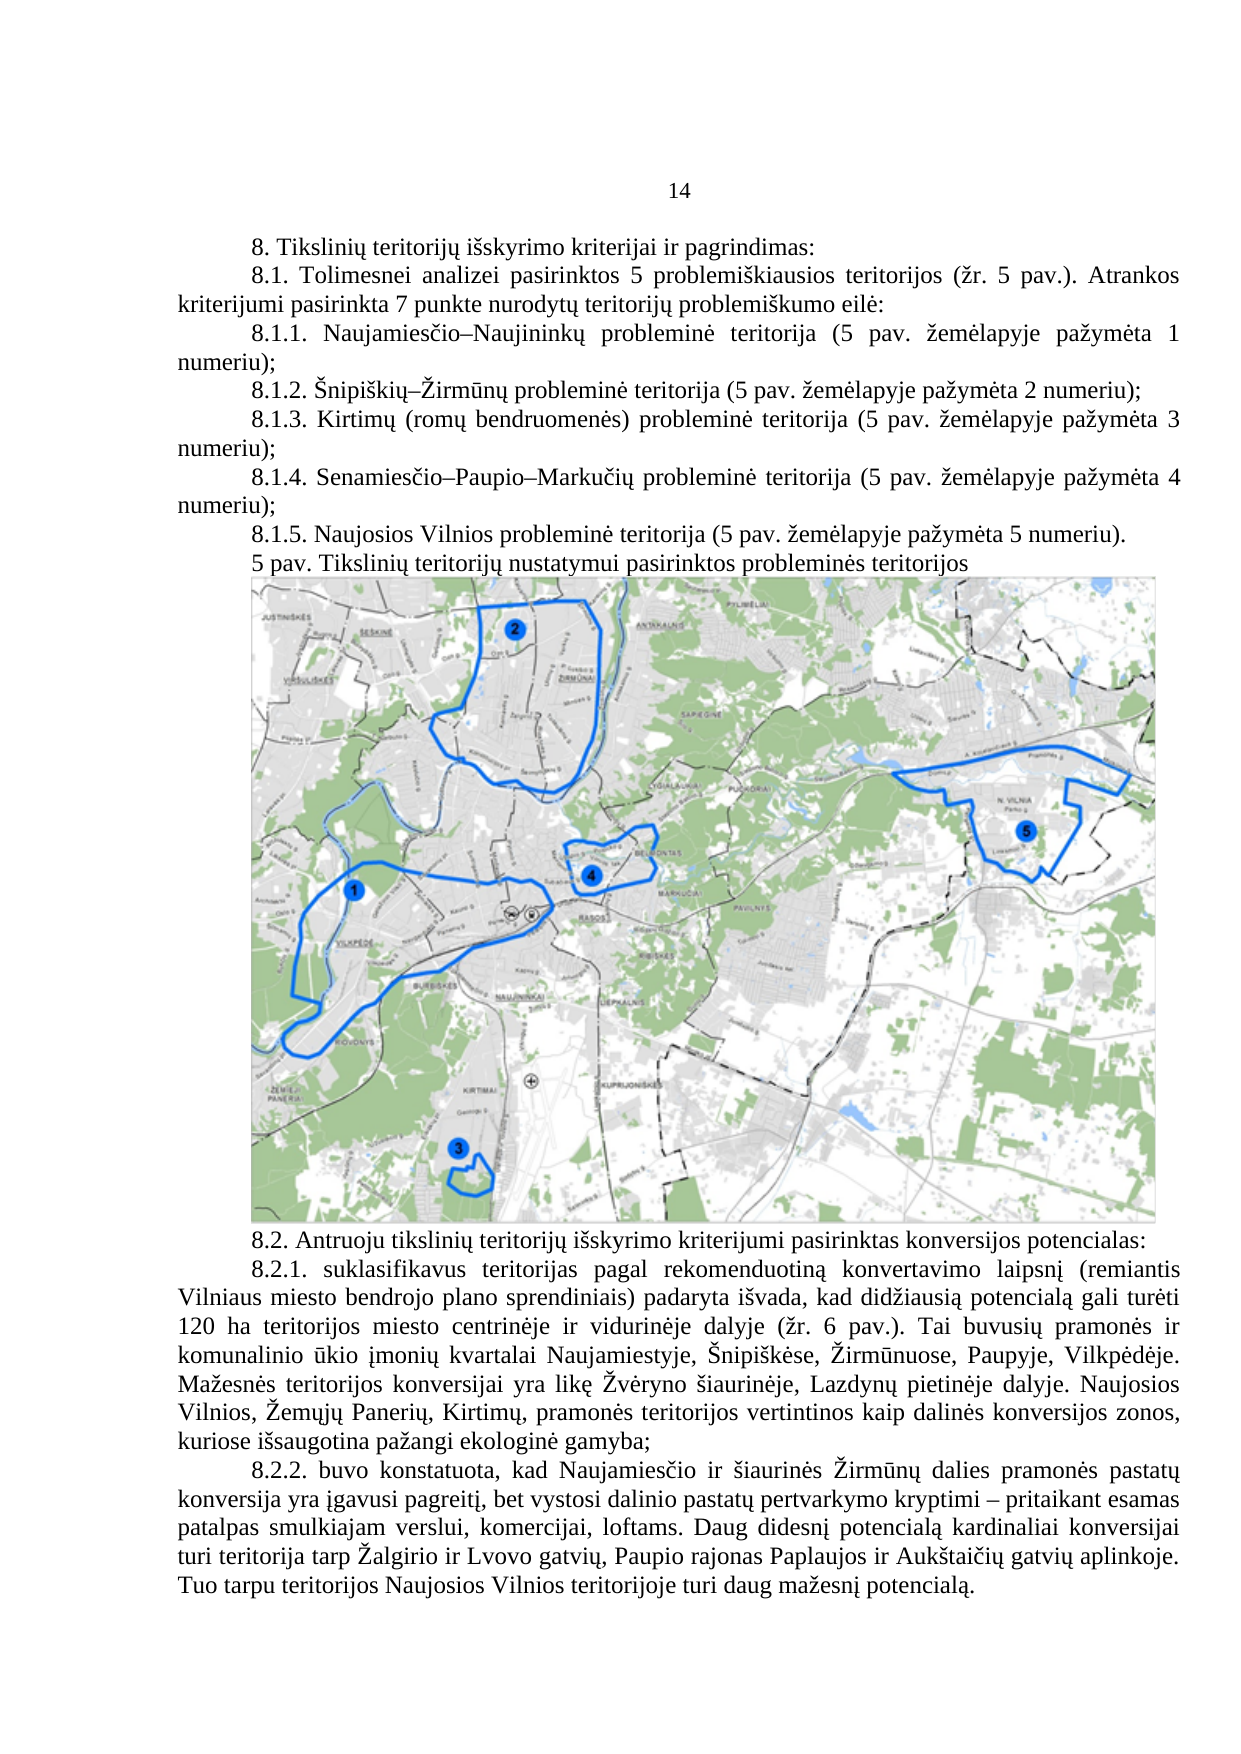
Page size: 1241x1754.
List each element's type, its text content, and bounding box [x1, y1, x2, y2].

text 8.2.1. suklasifikavus teritorijas pagal rekomenduotiną konvertavimo laipsnį (remiantis Vilniaus miesto bendrojo plano sprendiniais) padaryta išvada, kad didžiausią potencialą gali turėti 120 ha teritorijos miesto centrinėje ir vidurinėje dalyje (žr. 6 pav.). Tai buvusių pramonės ir komunalinio ūkio įmonių kvartalai Naujamiestyje, Šnipiškėse, Žirmūnuose, Paupyje, Vilkpėdėje. Mažesnės teritorijos konversijai yra likę Žvėryno šiaurinėje, Lazdynų pietinėje dalyje. Naujosios Vilnios, Žemųjų Panerių, Kirtimų, pramonės teritorijos vertintinos kaip dalinės konversijos zonos, kuriose išsaugotina pažangi ekologinė gamyba; [177, 1254, 1181, 1455]
text 8.1. Tolimesnei analizei pasirinktos 5 problemiškiausios teritorijos (žr. 5 pav.). Atrankos kriterijumi pasirinkta 7 punkte nurodytų teritorijų problemiškumo eilė: [177, 260, 1181, 318]
text 5 pav. Tikslinių teritorijų nustatymui pasirinktos probleminės teritorijos [177, 548, 1181, 577]
text 8.1.1. Naujamiesčio–Naujininkų probleminė teritorija (5 pav. žemėlapyje pažymėta 1 numeriu); [177, 318, 1181, 375]
text 8.2.2. buvo konstatuota, kad Naujamiesčio ir šiaurinės Žirmūnų dalies pramonės pastatų konversija yra įgavusi pagreitį, bet vystosi dalinio pastatų pertvarkymo kryptimi – pritaikant esamas patalpas smulkiajam verslui, komercijai, loftams. Daug didesnį potencialą kardinaliai konversijai turi teritorija tarp Žalgirio ir Lvovo gatvių, Paupio rajonas Paplaujos ir Aukštaičių gatvių aplinkoje. Tuo tarpu teritorijos Naujosios Vilnios teritorijoje turi daug mažesnį potencialą. [177, 1455, 1181, 1599]
text 8.1.5. Naujosios Vilnios probleminė teritorija (5 pav. žemėlapyje pažymėta 5 numeriu). [177, 519, 1181, 548]
text 8.1.3. Kirtimų (romų bendruomenės) probleminė teritorija (5 pav. žemėlapyje pažymėta 3 numeriu); [177, 404, 1181, 462]
text 8.2. Antruoju tikslinių teritorijų išskyrimo kriterijumi pasirinktas konversijos potencialas: [177, 1225, 1181, 1254]
text 8.1.2. Šnipiškių–Žirmūnų probleminė teritorija (5 pav. žemėlapyje pažymėta 2 numeriu); [177, 375, 1181, 404]
text 8.1.4. Senamiesčio–Paupio–Markučių probleminė teritorija (5 pav. žemėlapyje pažymėta 4 numeriu); [177, 462, 1181, 519]
text 8. Tikslinių teritorijų išskyrimo kriterijai ir pagrindimas: [177, 232, 1181, 260]
